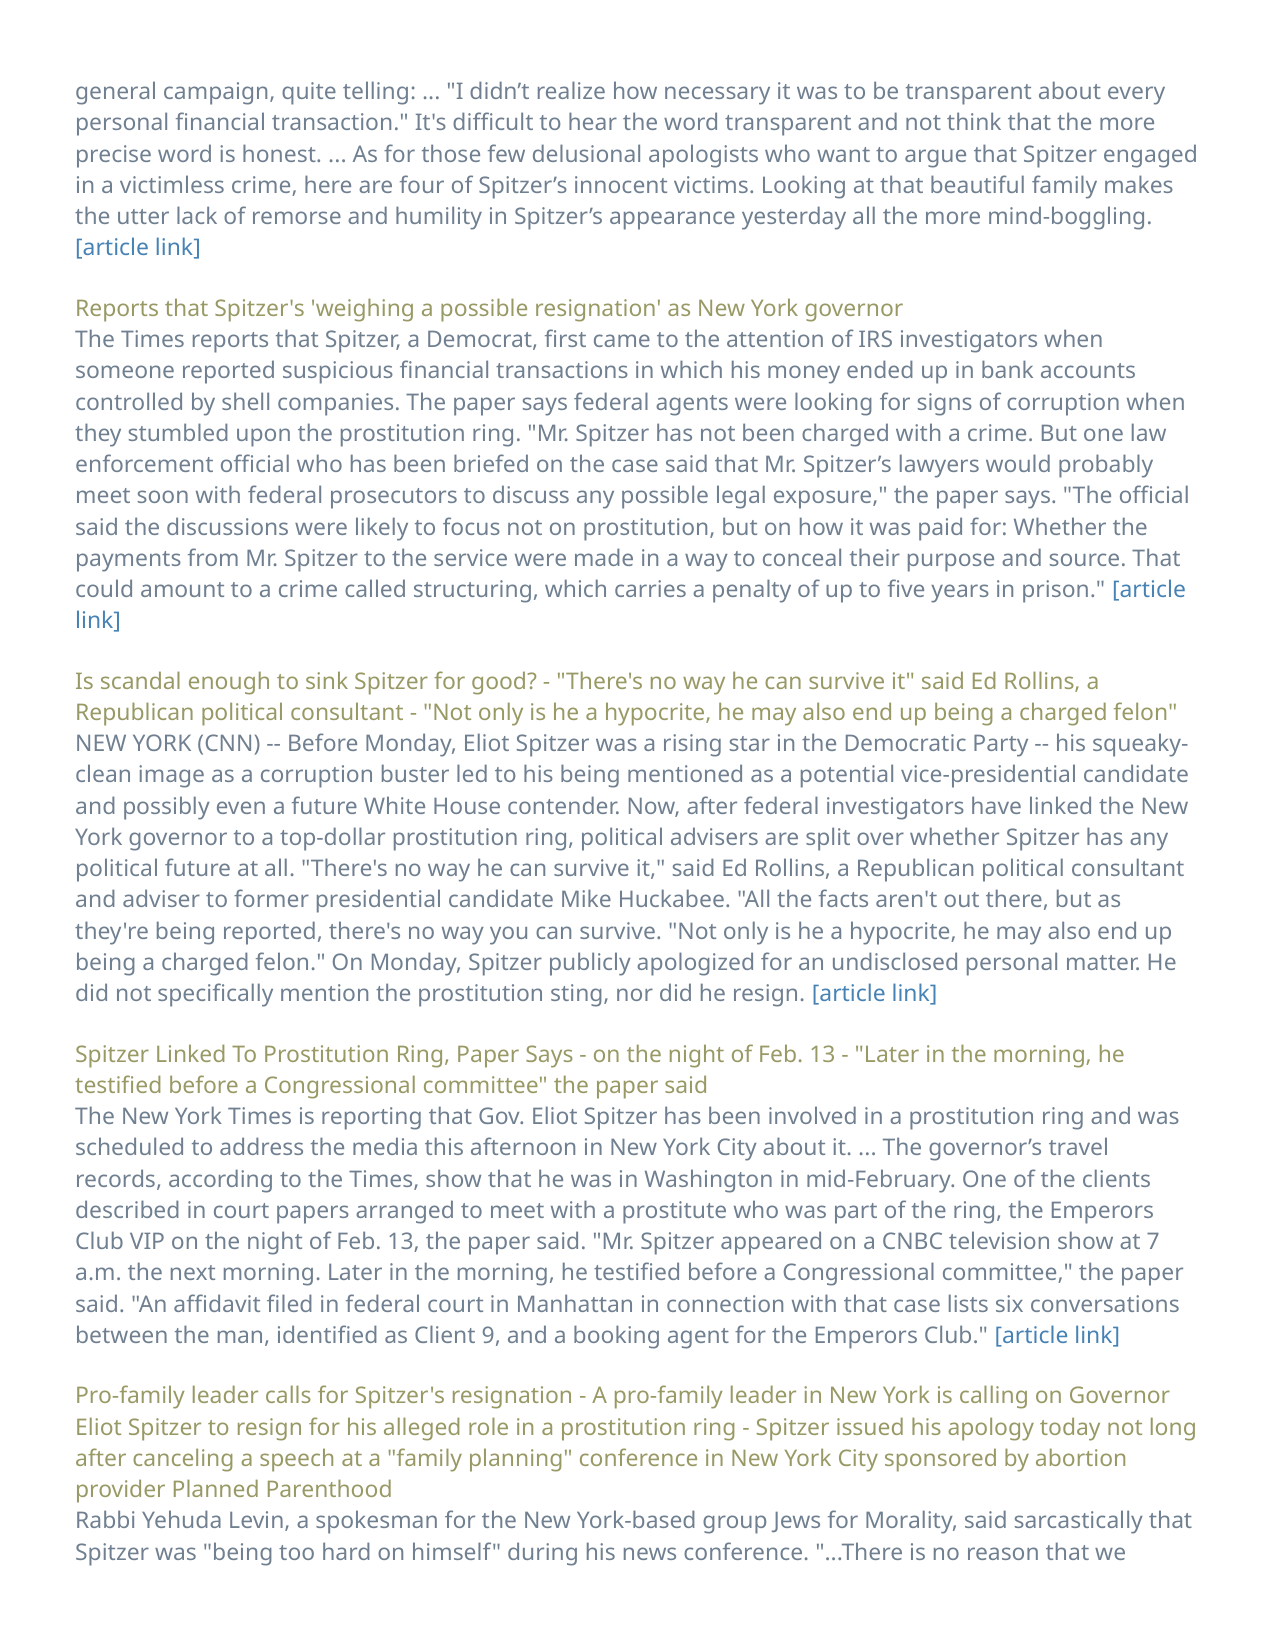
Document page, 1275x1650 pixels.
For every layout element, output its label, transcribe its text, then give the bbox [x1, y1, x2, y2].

text general campaign, quite telling: ... "I didn’t realize how necessary it was to be transparent about every personal financial transaction." It's difficult to hear the word transparent and not think that the more precise word is honest. ... As for those few delusional apologists who want to argue that Spitzer engaged in a victimless crime, here are four of Spitzer’s innocent victims. Looking at that beautiful family makes the utter lack of remorse and humility in Spitzer’s appearance yesterday all the more mind-boggling. [article link] [75, 75, 1200, 262]
text Is scandal enough to sink Spitzer for good? - "There's no way he can survive it" said Ed Rollins, a Republican political consultant - "Not only is he a hypocrite, he may also end up being a charged felon" NEW YORK (CNN) -- Before Monday, Eliot Spitzer was a rising star in the Democratic Party -- his squeaky-clean image as a corruption buster led to his being mentioned as a potential vice-presidential candidate and possibly even a future White House contender. Now, after federal investigators have linked the New York governor to a top-dollar prostitution ring, political advisers are split over whether Spitzer has any political future at all. "There's no way he can survive it," said Ed Rollins, a Republican political consultant and adviser to former presidential candidate Mike Huckabee. "All the facts aren't out there, but as they're being reported, there's no way you can survive. "Not only is he a hypocrite, he may also end up being a charged felon." On Monday, Spitzer publicly apologized for an undisclosed personal matter. He did not specifically mention the prostitution sting, nor did he resign. [article link] [75, 664, 1200, 1008]
text Reports that Spitzer's 'weighing a possible resignation' as New York governor The Times reports that Spitzer, a Democrat, first came to the attention of IRS investigators when someone reported suspicious financial transactions in which his money ended up in bank accounts controlled by shell companies. The paper says federal agents were looking for signs of corruption when they stumbled upon the prostitution ring. "Mr. Spitzer has not been charged with a crime. But one law enforcement official who has been briefed on the case said that Mr. Spitzer’s lawyers would probably meet soon with federal prosecutors to discuss any possible legal exposure," the paper says. "The official said the discussions were likely to focus not on prostitution, but on how it was paid for: Whether the payments from Mr. Spitzer to the service were made in a way to conceal their purpose and source. That could amount to a crime called structuring, which carries a penalty of up to five years in prison." [article link] [75, 292, 1200, 635]
text Spitzer Linked To Prostitution Ring, Paper Says - on the night of Feb. 13 - "Later in the morning, he testified before a Congressional committee" the paper said The New York Times is reporting that Gov. Eliot Spitzer has been involved in a prostitution ring and was scheduled to address the media this afternoon in New York City about it. ... The governor’s travel records, according to the Times, show that he was in Washington in mid-February. One of the clients described in court papers arranged to meet with a prostitute who was part of the ring, the Emperors Club VIP on the night of Feb. 13, the paper said. "Mr. Spitzer appeared on a CNBC television show at 7 a.m. the next morning. Later in the morning, he testified before a Congressional committee," the paper said. "An affidavit filed in federal court in Manhattan in connection with that case lists six conversations between the man, identified as Client 9, and a booking agent for the Emperors Club." [article link] [75, 1037, 1200, 1350]
text Pro-family leader calls for Spitzer's resignation - A pro-family leader in New York is calling on Governor Eliot Spitzer to resign for his alleged role in a prostitution ring - Spitzer issued his apology today not long after canceling a speech at a "family planning" conference in New York City sponsored by abortion provider Planned Parenthood Rabbi Yehuda Levin, a spokesman for the New York-based group Jews for Morality, said sarcastically that Spitzer was "being too hard on himself" during his news conference. "...There is no reason that we [75, 1379, 1200, 1567]
